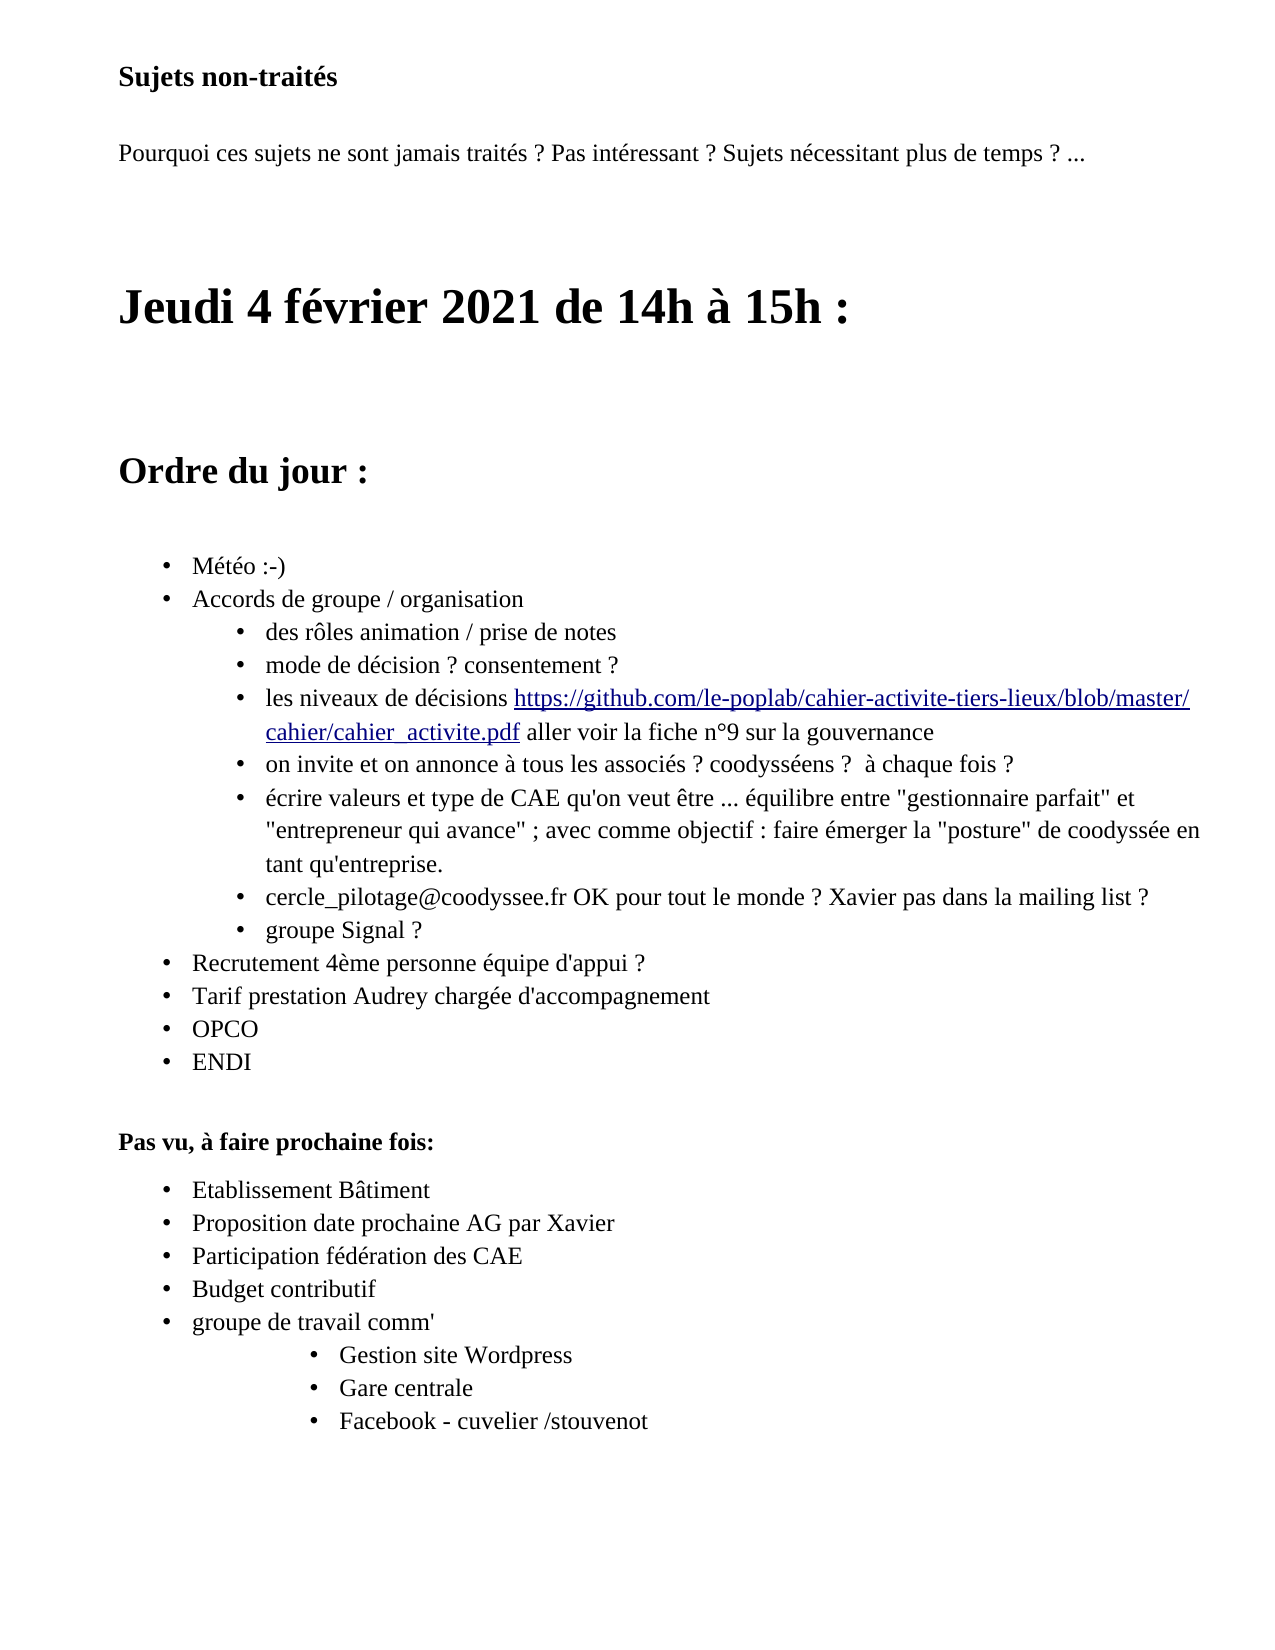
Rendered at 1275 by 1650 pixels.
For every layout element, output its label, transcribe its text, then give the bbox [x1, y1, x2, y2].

list des rôles animation / prise de notes [236, 617, 1216, 646]
list Tarif prestation Audrey chargée d'accompagnement [162, 981, 1216, 1009]
subtitle Sujets non-traités [118, 59, 1216, 93]
subtitle Jeudi 4 février 2021 de 14h à 15h : [118, 277, 1216, 334]
list ENDI [162, 1047, 1216, 1076]
list Accords de groupe / organisation [162, 584, 1216, 613]
list Gestion site Wordpress [309, 1340, 1216, 1369]
list cercle_pilotage@coodyssee.fr OK pour tout le monde ? Xavier pas dans la mailing list ? [236, 882, 1216, 910]
list mode de décision ? consentement ? [236, 651, 1216, 679]
text Pourquoi ces sujets ne sont jamais traités ? Pas intéressant ? Sujets nécessitant plus de temps ? ... [118, 105, 1216, 233]
text Pas vu, à faire prochaine fois: [118, 1094, 1216, 1156]
list Recrutement 4ème personne équipe d'appui ? [162, 948, 1216, 976]
list Facebook - cuvelier /stouvenot [309, 1406, 1216, 1435]
list Gare centrale [309, 1373, 1216, 1402]
list groupe Signal ? [236, 915, 1216, 943]
list écrire valeurs et type de CAE qu'on veut être ... équilibre entre "gestionnaire parfait" et "entrepreneur qui avance" ; avec comme objectif : faire émerger la "posture" de coodyssée en tant qu'entreprise. [236, 783, 1216, 877]
list Etablissement Bâtiment [162, 1175, 1216, 1204]
subtitle Ordre du jour : [118, 448, 1216, 491]
list OPCO [162, 1014, 1216, 1042]
list groupe de travail comm' [162, 1307, 1216, 1336]
list Météo :-) [162, 551, 1216, 580]
list Budget contributif [162, 1274, 1216, 1303]
list on invite et on annonce à tous les associés ? coodysséens ? à chaque fois ? [236, 749, 1216, 778]
list Proposition date prochaine AG par Xavier [162, 1208, 1216, 1237]
list les niveaux de décisions https://github.com/le-poplab/cahier-activite-tiers-lieux/blob/master/cahier/cahier_activite.pdf aller voir la fiche n°9 sur la gouvernance [236, 683, 1216, 745]
list Participation fédération des CAE [162, 1241, 1216, 1270]
